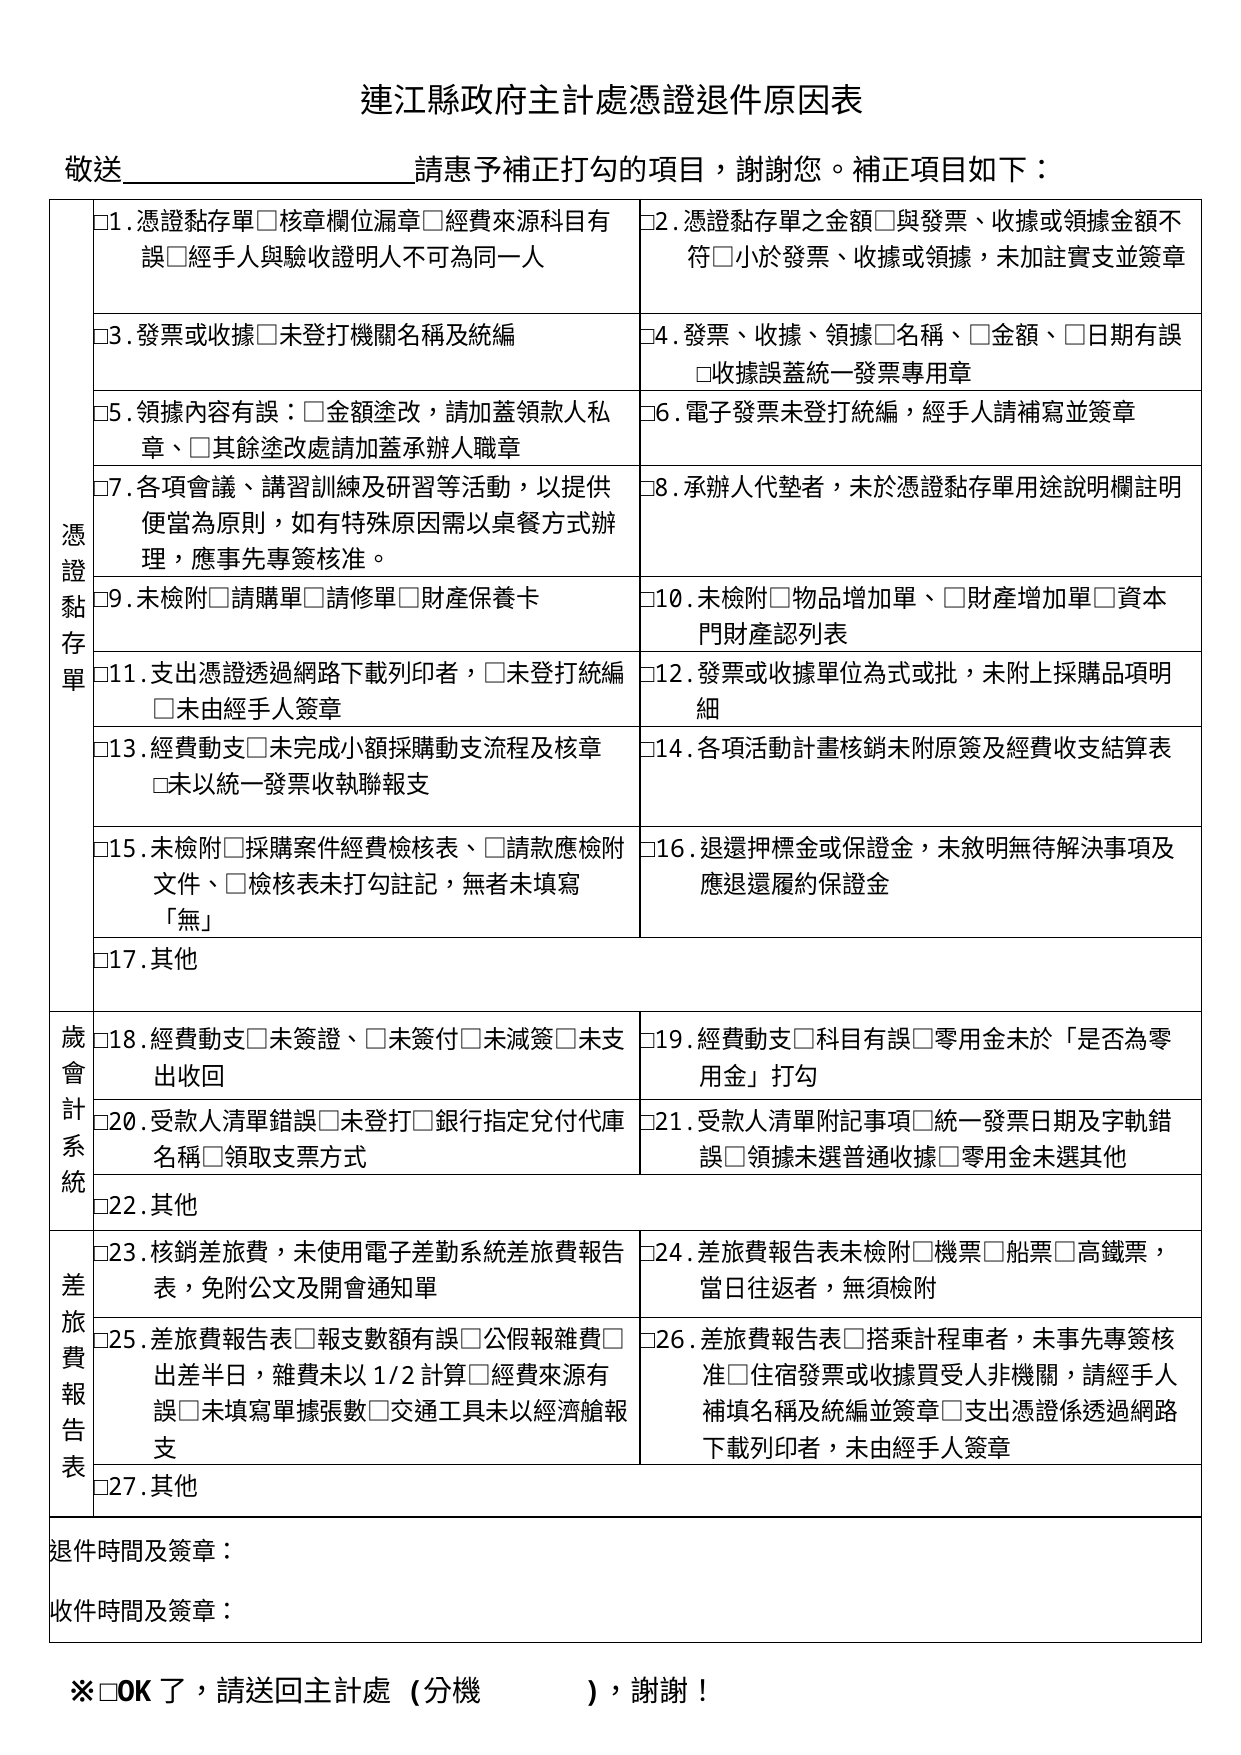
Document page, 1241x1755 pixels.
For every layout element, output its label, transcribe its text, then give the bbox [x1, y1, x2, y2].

table_cell □14.各項活動計畫核銷未附原簽及經費收支結算表 [641, 727, 1201, 826]
text 敬送 請惠予補正打勾的項目，謝謝您。補正項目如下： [64, 146, 1159, 188]
table_cell □20.受款人清單錯誤□未登打□銀行指定兌付代庫名稱□領取支票方式 [94, 1100, 639, 1174]
table_cell □7.各項會議、講習訓練及研習等活動，以提供便當為原則，如有特殊原因需以桌餐方式辦理，應事先專簽核准。 [94, 466, 639, 576]
table_header □1.憑證黏存單□核章欄位漏章□經費來源科目有誤□經手人與驗收證明人不可為同一人 [94, 200, 639, 313]
table_cell □10.未檢附□物品增加單、□財產增加單□資本門財產認列表 [641, 577, 1201, 651]
table_header 憑證黏存單 [50, 200, 93, 1011]
table_cell □21.受款人清單附記事項□統一發票日期及字軌錯誤□領據未選普通收據□零用金未選其他 [641, 1100, 1201, 1174]
table_cell □3.發票或收據□未登打機關名稱及統編 [94, 314, 639, 389]
table_cell □16.退還押標金或保證金，未敘明無待解決事項及應退還履約保證金 [641, 827, 1201, 937]
table_cell □5.領據內容有誤：□金額塗改，請加蓋領款人私章、□其餘塗改處請加蓋承辦人職章 [94, 391, 639, 464]
table_cell □8.承辦人代墊者，未於憑證黏存單用途說明欄註明 [641, 466, 1201, 576]
table_cell □27.其他 [94, 1465, 1201, 1516]
table_cell □15.未檢附□採購案件經費檢核表、□請款應檢附文件、□檢核表未打勾註記，無者未填寫「無」 [94, 827, 639, 937]
table_cell □13.經費動支□未完成小額採購動支流程及核章 □未以統一發票收執聯報支 [94, 727, 639, 826]
text ※□OK了，請送回主計處 (分機 )，謝謝！ [64, 1668, 1159, 1710]
table_cell □19.經費動支□科目有誤□零用金未於「是否為零用金」打勾 [641, 1012, 1201, 1099]
table_cell □26.差旅費報告表□搭乘計程車者，未事先專簽核准□住宿發票或收據買受人非機關，請經手人補填名稱及統編並簽章□支出憑證係透過網路下載列印者，未由經手人簽章 [641, 1318, 1201, 1464]
table_cell □23.核銷差旅費，未使用電子差勤系統差旅費報告表，免附公文及開會通知單 [94, 1231, 639, 1317]
table_cell 差旅費報告表 [50, 1231, 93, 1516]
table_cell □9.未檢附□請購單□請修單□財產保養卡 [94, 577, 639, 651]
table_cell □6.電子發票未登打統編，經手人請補寫並簽章 [641, 391, 1201, 464]
table_cell □12.發票或收據單位為式或批，未附上採購品項明細 [641, 652, 1201, 726]
table_cell □4.發票、收據、領據□名稱、□金額、□日期有誤 □收據誤蓋統一發票專用章 [641, 314, 1201, 389]
table_cell □18.經費動支□未簽證、□未簽付□未減簽□未支出收回 [94, 1012, 639, 1099]
table_cell □25.差旅費報告表□報支數額有誤□公假報雜費□出差半日，雜費未以1/2計算□經費來源有誤□未填寫單據張數□交通工具未以經濟艙報支 [94, 1318, 639, 1464]
table_cell 退件時間及簽章： 收件時間及簽章： [50, 1518, 1201, 1642]
text 連江縣政府主計處憑證退件原因表 [183, 74, 1041, 122]
table_cell 歲會計系統 [50, 1012, 93, 1230]
table_cell □22.其他 [94, 1175, 1201, 1230]
table_header □2.憑證黏存單之金額□與發票、收據或領據金額不符□小於發票、收據或領據，未加註實支並簽章 [641, 200, 1201, 313]
table_cell □24.差旅費報告表未檢附□機票□船票□高鐵票，當日往返者，無須檢附 [641, 1231, 1201, 1317]
table_cell □11.支出憑證透過網路下載列印者，□未登打統編□未由經手人簽章 [94, 652, 639, 726]
table_cell □17.其他 [94, 938, 1201, 1011]
